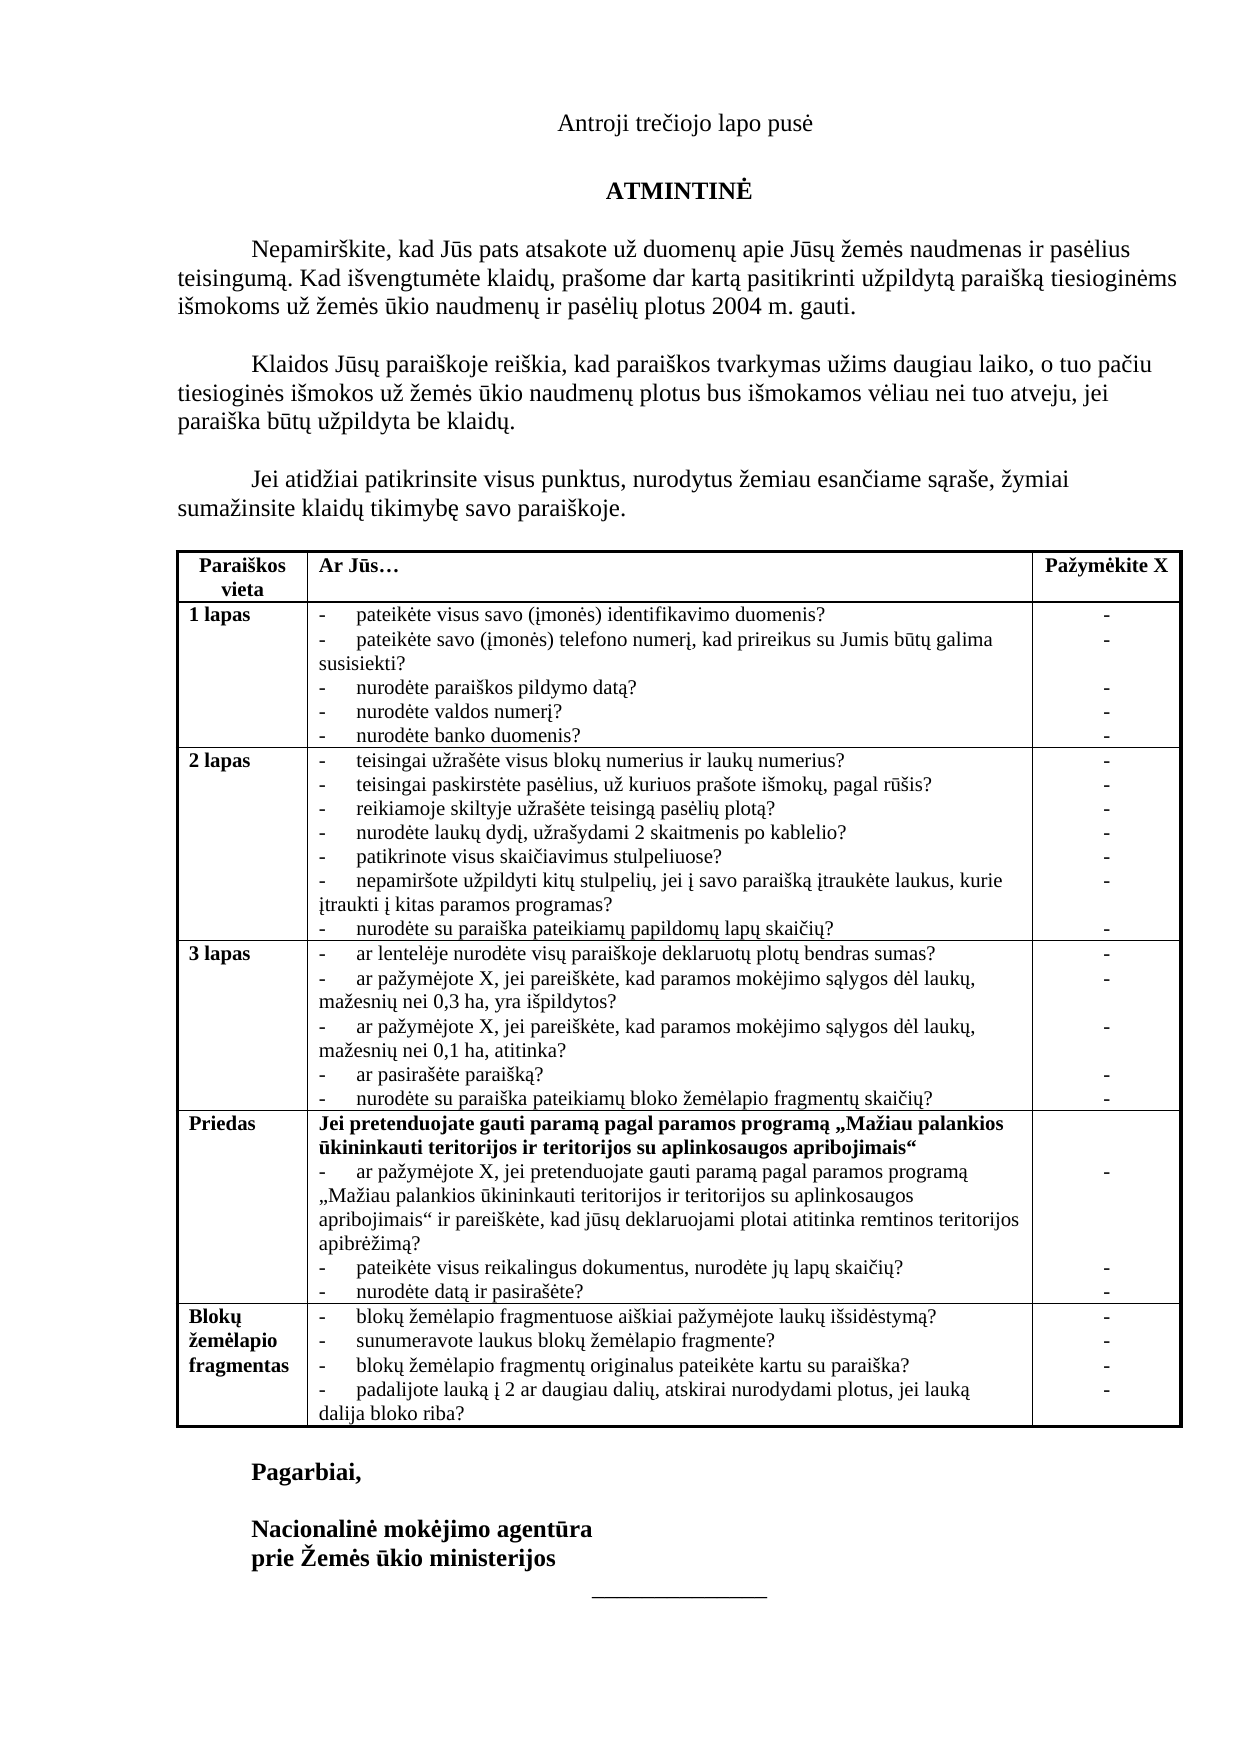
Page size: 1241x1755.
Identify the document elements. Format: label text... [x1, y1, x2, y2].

table_header Pažymėkite X [1033, 553, 1179, 601]
table_cell 2 lapas [179, 748, 307, 940]
text prie Žemės ūkio ministerijos [177, 1543, 1181, 1572]
text Klaidos Jūsų paraiškoje reiškia, kad paraiškos tvarkymas užims daugiau laiko, o tuo pačiu tiesioginės išmokos už žemės ūkio naudmenų plotus bus išmokamos vėliau nei tuo atveju, jei paraiška būtų užpildyta be klaidų. [177, 349, 1181, 435]
table_cell - - - - - - - [1033, 748, 1179, 940]
table_header Ar Jūs… [308, 553, 1032, 601]
text Nepamirškite, kad Jūs pats atsakote už duomenų apie Jūsų žemės naudmenas ir pasėlius teisingumą. Kad išvengtumėte klaidų, prašome dar kartą pasitikrinti užpildytą paraišką tiesioginėms išmokoms už žemės ūkio naudmenų ir pasėlių plotus 2004 m. gauti. [177, 234, 1181, 320]
table_cell - teisingai užrašėte visus blokų numerius ir laukų numerius? - teisingai paskirstėte pasėlius, už kuriuos prašote išmokų, pagal rūšis? - reikiamoje skiltyje užrašėte teisingą pasėlių plotą? - nurodėte laukų dydį, užrašydami 2 skaitmenis po kablelio? - patikrinote visus skaičiavimus stulpeliuose? - nepamiršote užpildyti kitų stulpelių, jei į savo paraišką įtraukėte laukus, kurie įtraukti į kitas paramos programas? - nurodėte su paraiška pateikiamų papildomų lapų skaičių? [308, 748, 1032, 940]
table_cell - - - - - [1033, 603, 1179, 747]
table_cell - - - [1033, 1111, 1179, 1303]
text Antroji trečiojo lapo pusė [483, 108, 946, 136]
text Nacionalinė mokėjimo agentūra [177, 1514, 1181, 1543]
table_cell - ar lentelėje nurodėte visų paraiškoje deklaruotų plotų bendras sumas? - ar pažymėjote X, jei pareiškėte, kad paramos mokėjimo sąlygos dėl laukų, mažesnių nei 0,3 ha, yra išpildytos? - ar pažymėjote X, jei pareiškėte, kad paramos mokėjimo sąlygos dėl laukų, mažesnių nei 0,1 ha, atitinka? - ar pasirašėte paraišką? - nurodėte su paraiška pateikiamų bloko žemėlapio fragmentų skaičių? [308, 941, 1032, 1110]
text Jei atidžiai patikrinsite visus punktus, nurodytus žemiau esančiame sąraše, žymiai sumažinsite klaidų tikimybę savo paraiškoje. [177, 464, 1181, 521]
table_cell Blokų žemėlapio fragmentas [179, 1304, 307, 1425]
table_cell Jei pretenduojate gauti paramą pagal paramos programą „Mažiau palankios ūkininkauti teritorijos ir teritorijos su aplinkosaugos apribojimais“ - ar pažymėjote X, jei pretenduojate gauti paramą pagal paramos programą „Mažiau palankios ūkininkauti teritorijos ir teritorijos su aplinkosaugos apribojimais“ ir pareiškėte, kad jūsų deklaruojami plotai atitinka remtinos teritorijos apibrėžimą? - pateikėte visus reikalingus dokumentus, nurodėte jų lapų skaičių? - nurodėte datą ir pasirašėte? [308, 1111, 1032, 1303]
table_cell - - - - - [1033, 941, 1179, 1110]
table_cell - pateikėte visus savo (įmonės) identifikavimo duomenis? - pateikėte savo (įmonės) telefono numerį, kad prireikus su Jumis būtų galima susisiekti? - nurodėte paraiškos pildymo datą? - nurodėte valdos numerį? - nurodėte banko duomenis? [308, 603, 1032, 747]
table_cell - - - - [1033, 1304, 1179, 1425]
text ______________ [177, 1572, 1181, 1600]
table_header Paraiškos vieta [179, 553, 307, 601]
table_cell 3 lapas [179, 941, 307, 1110]
text Pagarbiai, [177, 1457, 1181, 1485]
table_cell 1 lapas [179, 603, 307, 747]
text ATMINTINĖ [177, 176, 1181, 205]
table_cell Priedas [179, 1111, 307, 1303]
table_cell - blokų žemėlapio fragmentuose aiškiai pažymėjote laukų išsidėstymą? - sunumeravote laukus blokų žemėlapio fragmente? - blokų žemėlapio fragmentų originalus pateikėte kartu su paraiška? - padalijote lauką į 2 ar daugiau dalių, atskirai nurodydami plotus, jei lauką dalija bloko riba? [308, 1304, 1032, 1425]
